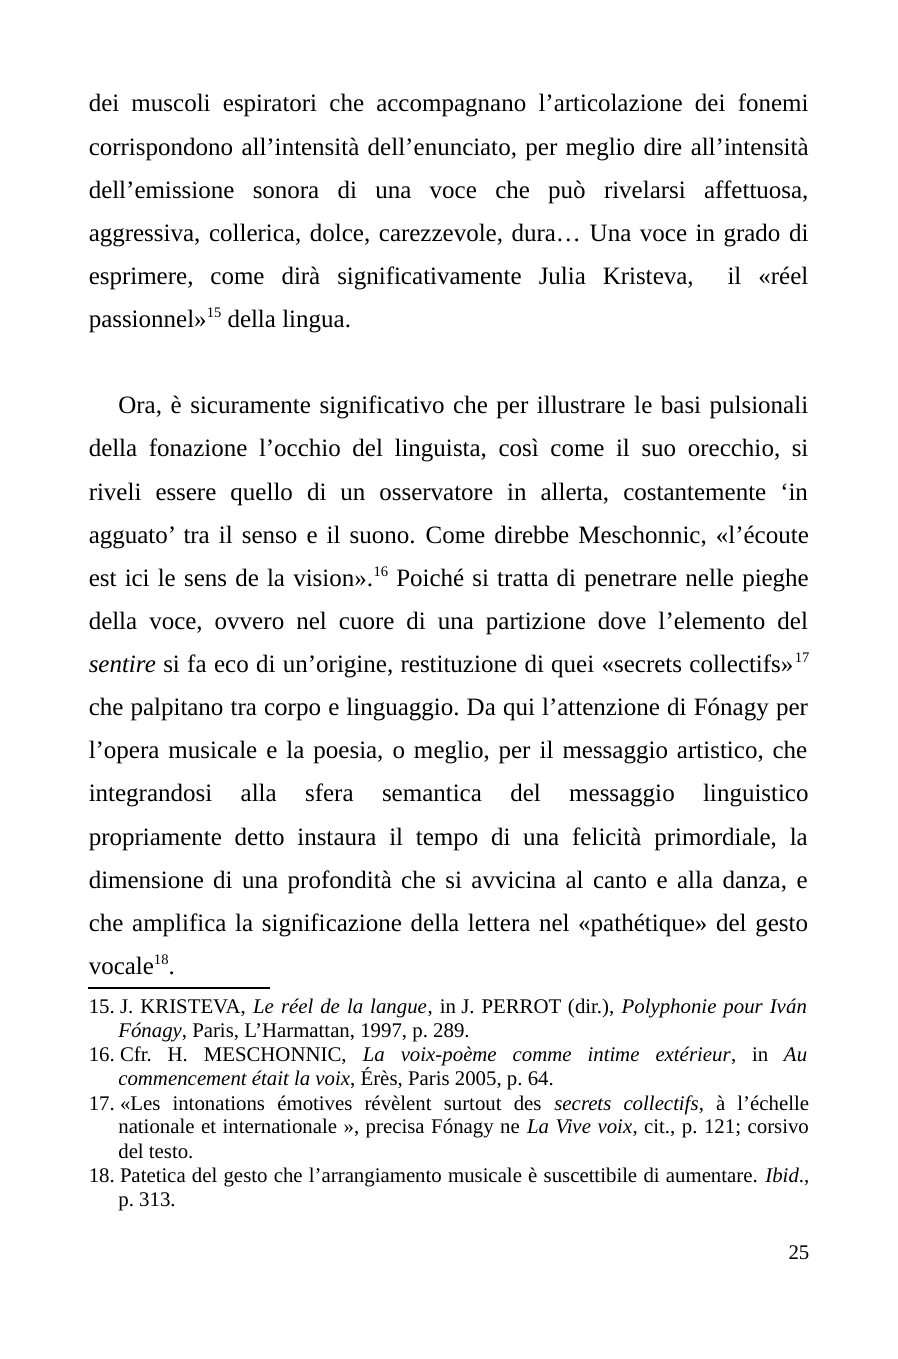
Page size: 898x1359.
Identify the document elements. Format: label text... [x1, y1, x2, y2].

text dei muscoli espiratori che accompagnano l’articolazione dei fonemi corrispondono all’intensità dell’enunciato, per meglio dire all’intensità dell’emissione sonora di una voce che può rivelarsi affettuosa, aggressiva, collerica, dolce, carezzevole, dura… Una voce in grado di esprimere, come dirà significativamente Julia Kristeva, il «réel passionnel» della lingua. [88, 88, 809, 333]
text J. KRISTEVA, Le réel de la langue, in J. PERROT (dir.), Polyphonie pour Iván Fónagy, Paris, L’Harmattan, 1997, p. 289. [88, 994, 809, 1042]
text Ora, è sicuramente significativo che per illustrare le basi pulsionali della fonazione l’occhio del linguista, così come il suo orecchio, si riveli essere quello di un osservatore in allerta, costantemente ‘in agguato’ tra il senso e il suono. Come direbbe Meschonnic, «l’écoute est ici le sens de la vision». Poiché si tratta di penetrare nelle pieghe della voce, ovvero nel cuore di una partizione dove l’elemento del sentire si fa eco di un’origine, restituzione di quei «secrets collectifs» che palpitano tra corpo e linguaggio. Da qui l’attenzione di Fónagy per l’opera musicale e la poesia, o meglio, per il messaggio artistico, che integrandosi alla sfera semantica del messaggio linguistico propriamente detto instaura il tempo di una felicità primordiale, la dimensione di una profondità che si avvicina al canto e alla danza, e che amplifica la significazione della lettera nel «pathétique» del gesto vocale. [88, 390, 809, 980]
text «Les intonations émotives révèlent surtout des secrets collectifs, à l’échelle nationale et internationale », precisa Fónagy ne La Vive voix, cit., p. 121; corsivo del testo. [88, 1090, 809, 1163]
text Cfr. H. MESCHONNIC, La voix-poème comme intime extérieur, in Au commencement était la voix, Érès, Paris 2005, p. 64. [88, 1042, 809, 1090]
text Patetica del gesto che l’arrangiamento musicale è suscettibile di aumentare. Ibid., p. 313. [88, 1163, 809, 1211]
